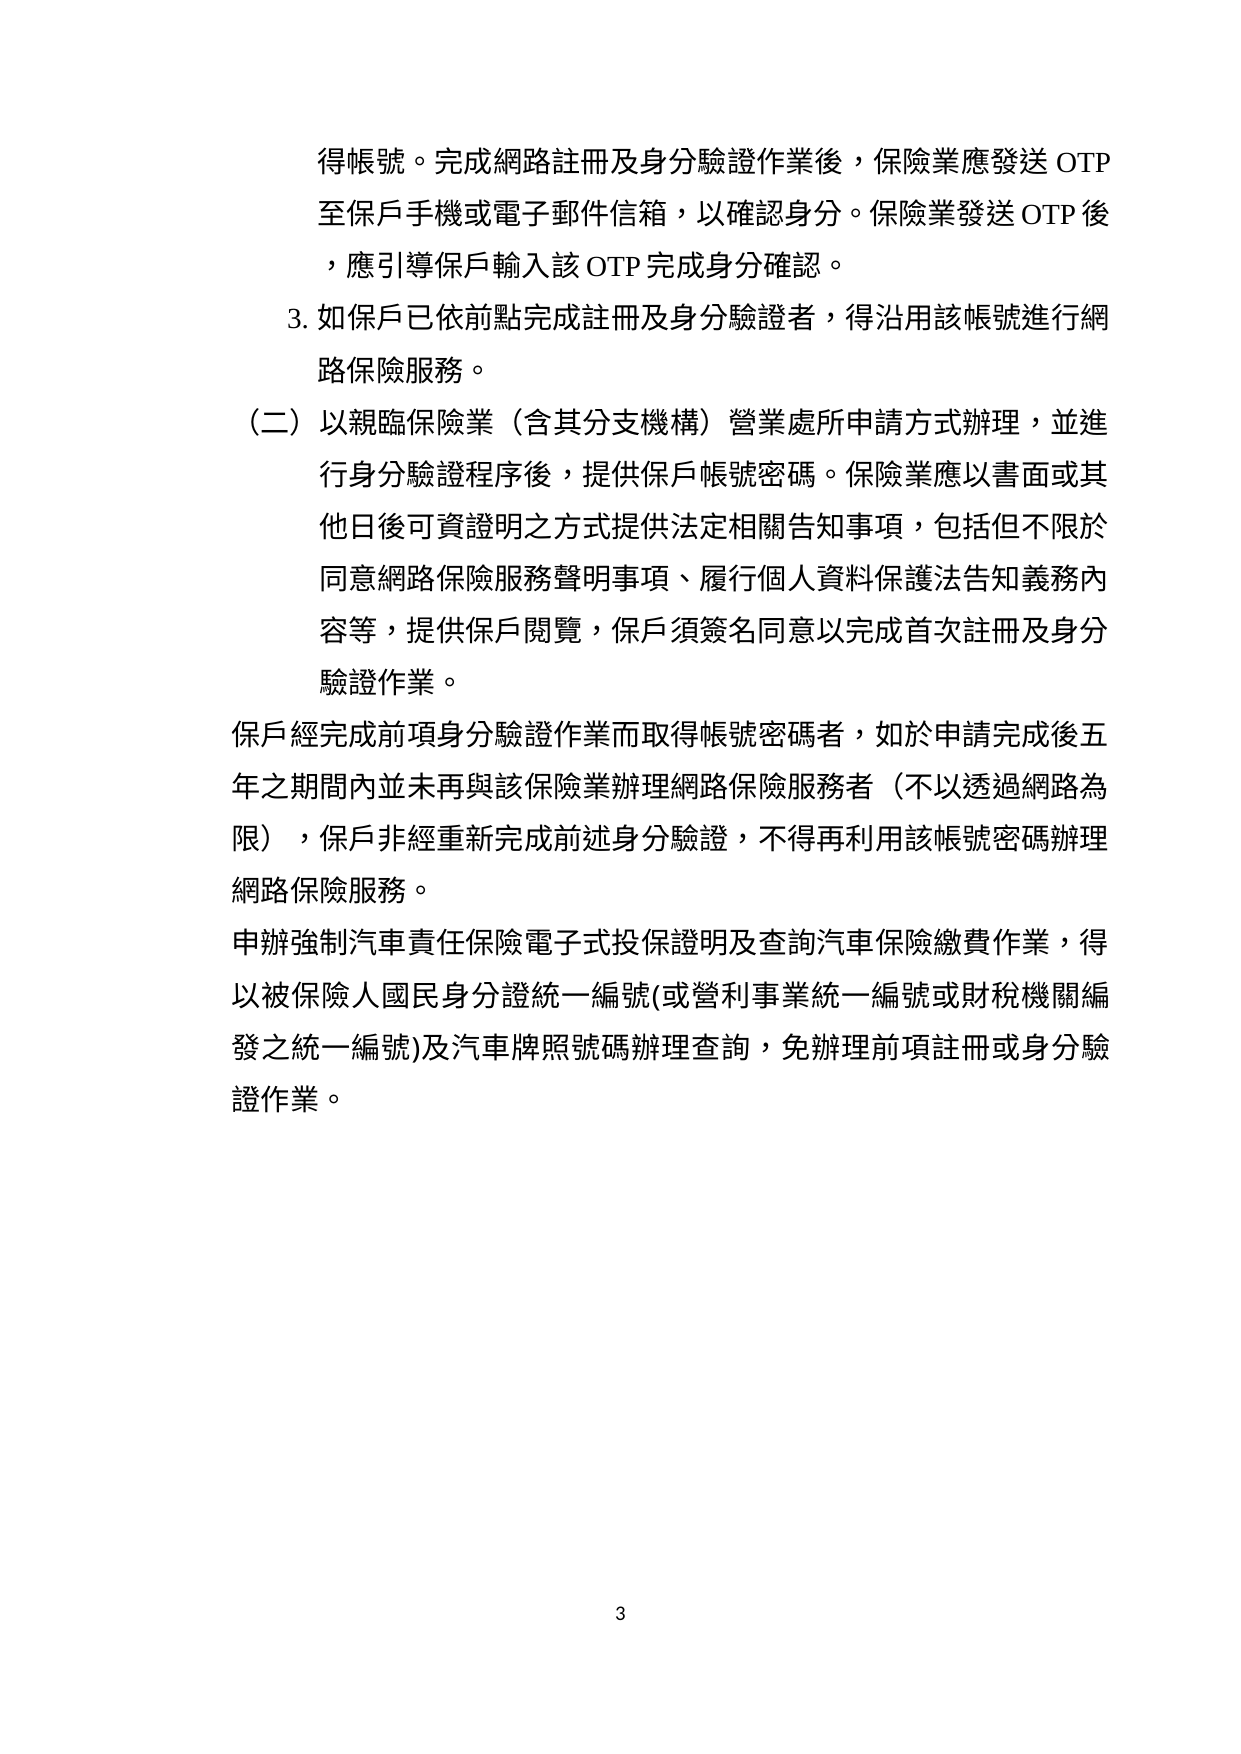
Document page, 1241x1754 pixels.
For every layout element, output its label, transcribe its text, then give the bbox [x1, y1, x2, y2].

table_cell [118, 1433, 1122, 1485]
table_cell [118, 1329, 1122, 1433]
table_cell [118, 1225, 1122, 1329]
table_cell 得帳號。完成網路註冊及身分驗證作業後，保險業應發送OTP至保戶手機或電子郵件信箱，以確認身分。保險業發送OTP後，應引導保戶輸入該OTP完成身分確認。 3. 如保戶已依前點完成註冊及身分驗證者，得沿用該帳號進行網路保險服務。 （二） 以親臨保險業（含其分支機構）營業處所申請方式辦理，並進行身分驗證程序後，提供保戶帳號密碼。保險業應以書面或其他日後可資證明之方式提供法定相關告知事項，包括但不限於同意網路保險服務聲明事項、履行個人資料保護法告知義務內容等，提供保戶閱覽，保戶須簽名同意以完成首次註冊及身分驗證作業。 保戶經完成前項身分驗證作業而取得帳號密碼者，如於申請完成後五年之期間內並未再與該保險業辦理網路保險服務者（不以透過網路為限），保戶非經重新完成前述身分驗證，不得再利用該帳號密碼辦理網路保險服務。 申辦強制汽車責任保險電子式投保證明及查詢汽車保險繳費作業，得以被保險人國民身分證統一編號(或營利事業統一編號或財稅機關編發之統一編號)及汽車牌照號碼辦理查詢，免辦理前項註冊或身分驗證作業。 [118, 131, 1122, 1225]
table_cell [118, 1485, 1122, 1537]
